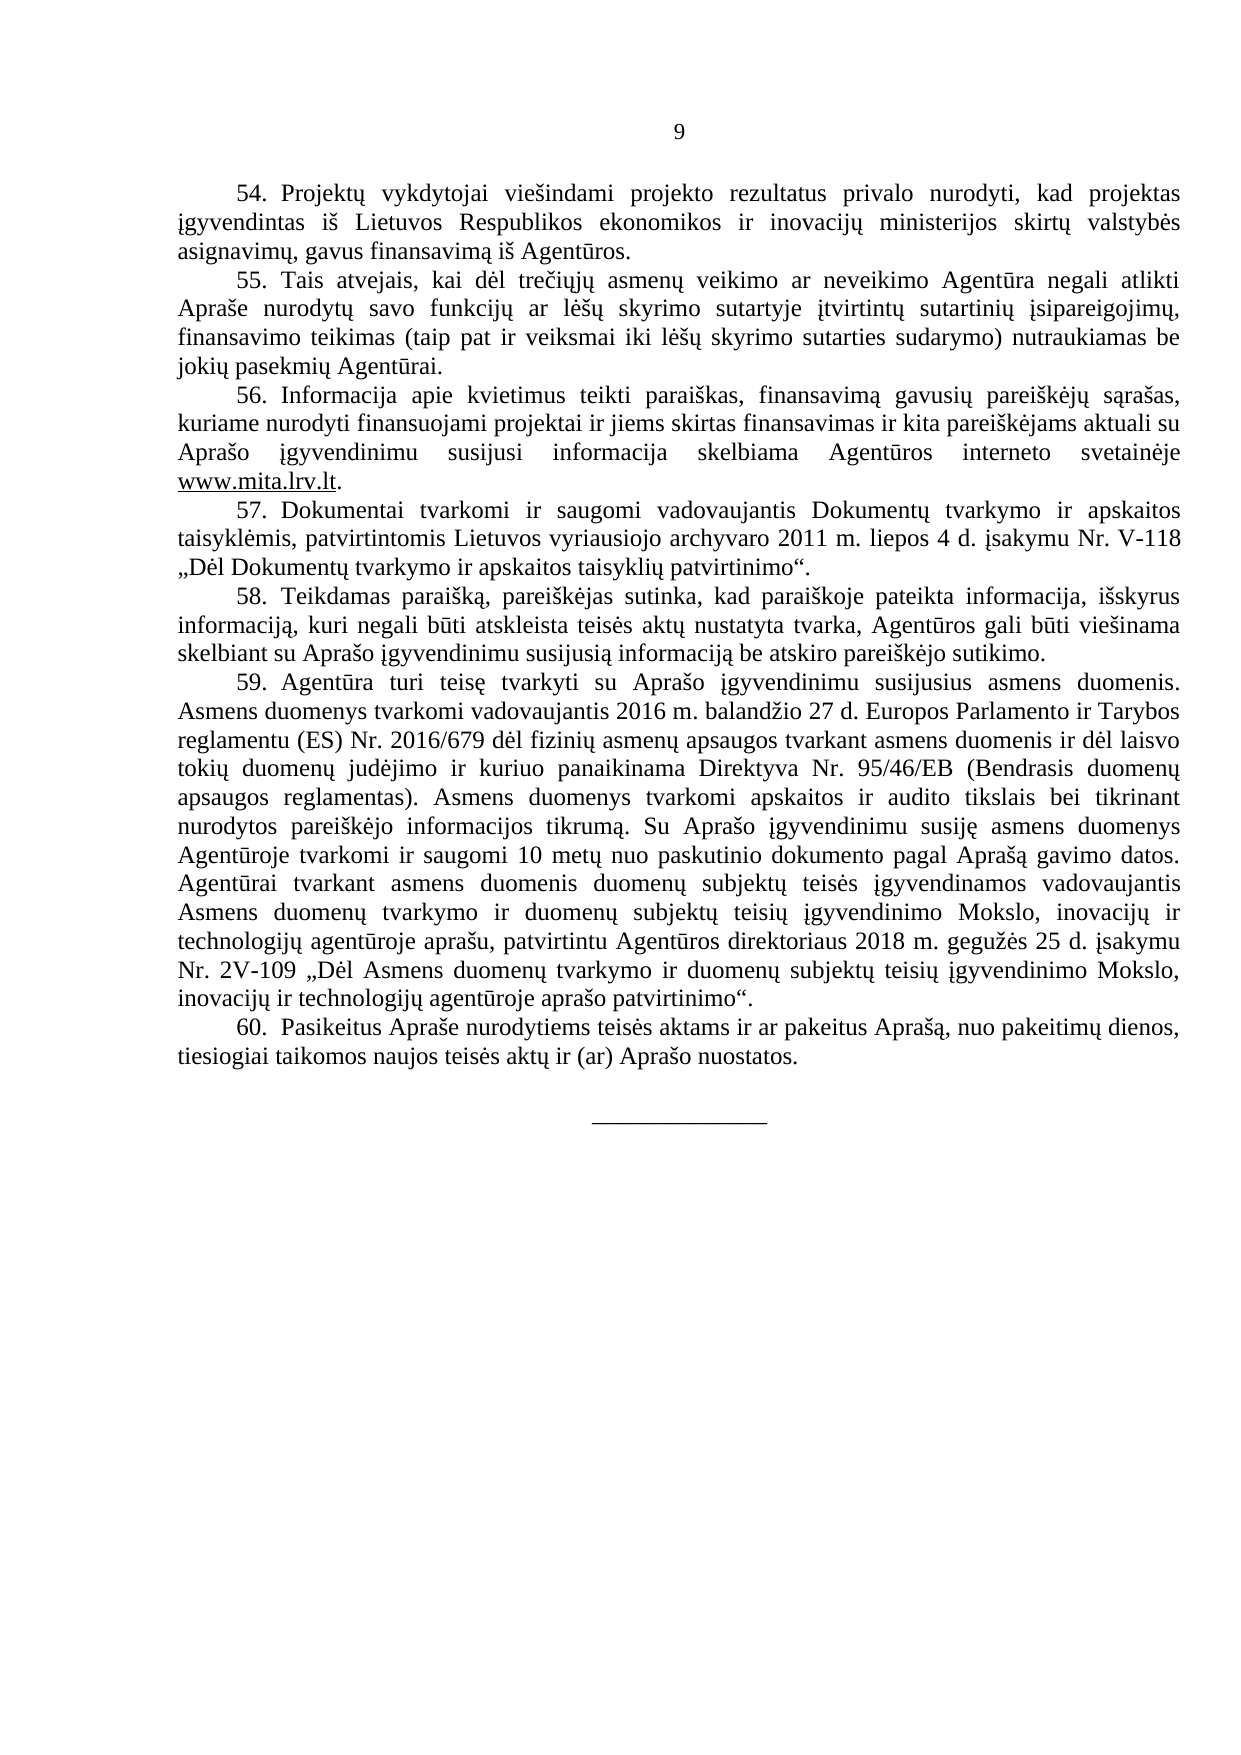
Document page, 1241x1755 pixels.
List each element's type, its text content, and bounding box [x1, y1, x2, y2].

text 56. Informacija apie kvietimus teikti paraiškas, finansavimą gavusių pareiškėjų sąrašas, kuriame nurodyti finansuojami projektai ir jiems skirtas finansavimas ir kita pareiškėjams aktuali su Aprašo įgyvendinimu susijusi informacija skelbiama Agentūros interneto svetainėje www.mita.lrv.lt. [177, 380, 1181, 495]
text ______________ [177, 1098, 1181, 1127]
text 59. Agentūra turi teisę tvarkyti su Aprašo įgyvendinimu susijusius asmens duomenis. Asmens duomenys tvarkomi vadovaujantis 2016 m. balandžio 27 d. Europos Parlamento ir Tarybos reglamentu (ES) Nr. 2016/679 dėl fizinių asmenų apsaugos tvarkant asmens duomenis ir dėl laisvo tokių duomenų judėjimo ir kuriuo panaikinama Direktyva Nr. 95/46/EB (Bendrasis duomenų apsaugos reglamentas). Asmens duomenys tvarkomi apskaitos ir audito tikslais bei tikrinant nurodytos pareiškėjo informacijos tikrumą. Su Aprašo įgyvendinimu susiję asmens duomenys Agentūroje tvarkomi ir saugomi 10 metų nuo paskutinio dokumento pagal Aprašą gavimo datos. Agentūrai tvarkant asmens duomenis duomenų subjektų teisės įgyvendinamos vadovaujantis Asmens duomenų tvarkymo ir duomenų subjektų teisių įgyvendinimo Mokslo, inovacijų ir technologijų agentūroje aprašu, patvirtintu Agentūros direktoriaus 2018 m. gegužės 25 d. įsakymu Nr. 2V-109 „Dėl Asmens duomenų tvarkymo ir duomenų subjektų teisių įgyvendinimo Mokslo, inovacijų ir technologijų agentūroje aprašo patvirtinimo“. [177, 667, 1181, 1012]
text 54. Projektų vykdytojai viešindami projekto rezultatus privalo nurodyti, kad projektas įgyvendintas iš Lietuvos Respublikos ekonomikos ir inovacijų ministerijos skirtų valstybės asignavimų, gavus finansavimą iš Agentūros. [177, 178, 1181, 265]
text 57. Dokumentai tvarkomi ir saugomi vadovaujantis Dokumentų tvarkymo ir apskaitos taisyklėmis, patvirtintomis Lietuvos vyriausiojo archyvaro 2011 m. liepos 4 d. įsakymu Nr. V-118 „Dėl Dokumentų tvarkymo ir apskaitos taisyklių patvirtinimo“. [177, 495, 1181, 581]
text 60. Pasikeitus Apraše nurodytiems teisės aktams ir ar pakeitus Aprašą, nuo pakeitimų dienos, tiesiogiai taikomos naujos teisės aktų ir (ar) Aprašo nuostatos. [177, 1012, 1181, 1070]
text 55. Tais atvejais, kai dėl trečiųjų asmenų veikimo ar neveikimo Agentūra negali atlikti Apraše nurodytų savo funkcijų ar lėšų skyrimo sutartyje įtvirtintų sutartinių įsipareigojimų, finansavimo teikimas (taip pat ir veiksmai iki lėšų skyrimo sutarties sudarymo) nutraukiamas be jokių pasekmių Agentūrai. [177, 265, 1181, 380]
text 58. Teikdamas paraišką, pareiškėjas sutinka, kad paraiškoje pateikta informacija, išskyrus informaciją, kuri negali būti atskleista teisės aktų nustatyta tvarka, Agentūros gali būti viešinama skelbiant su Aprašo įgyvendinimu susijusią informaciją be atskiro pareiškėjo sutikimo. [177, 581, 1181, 667]
